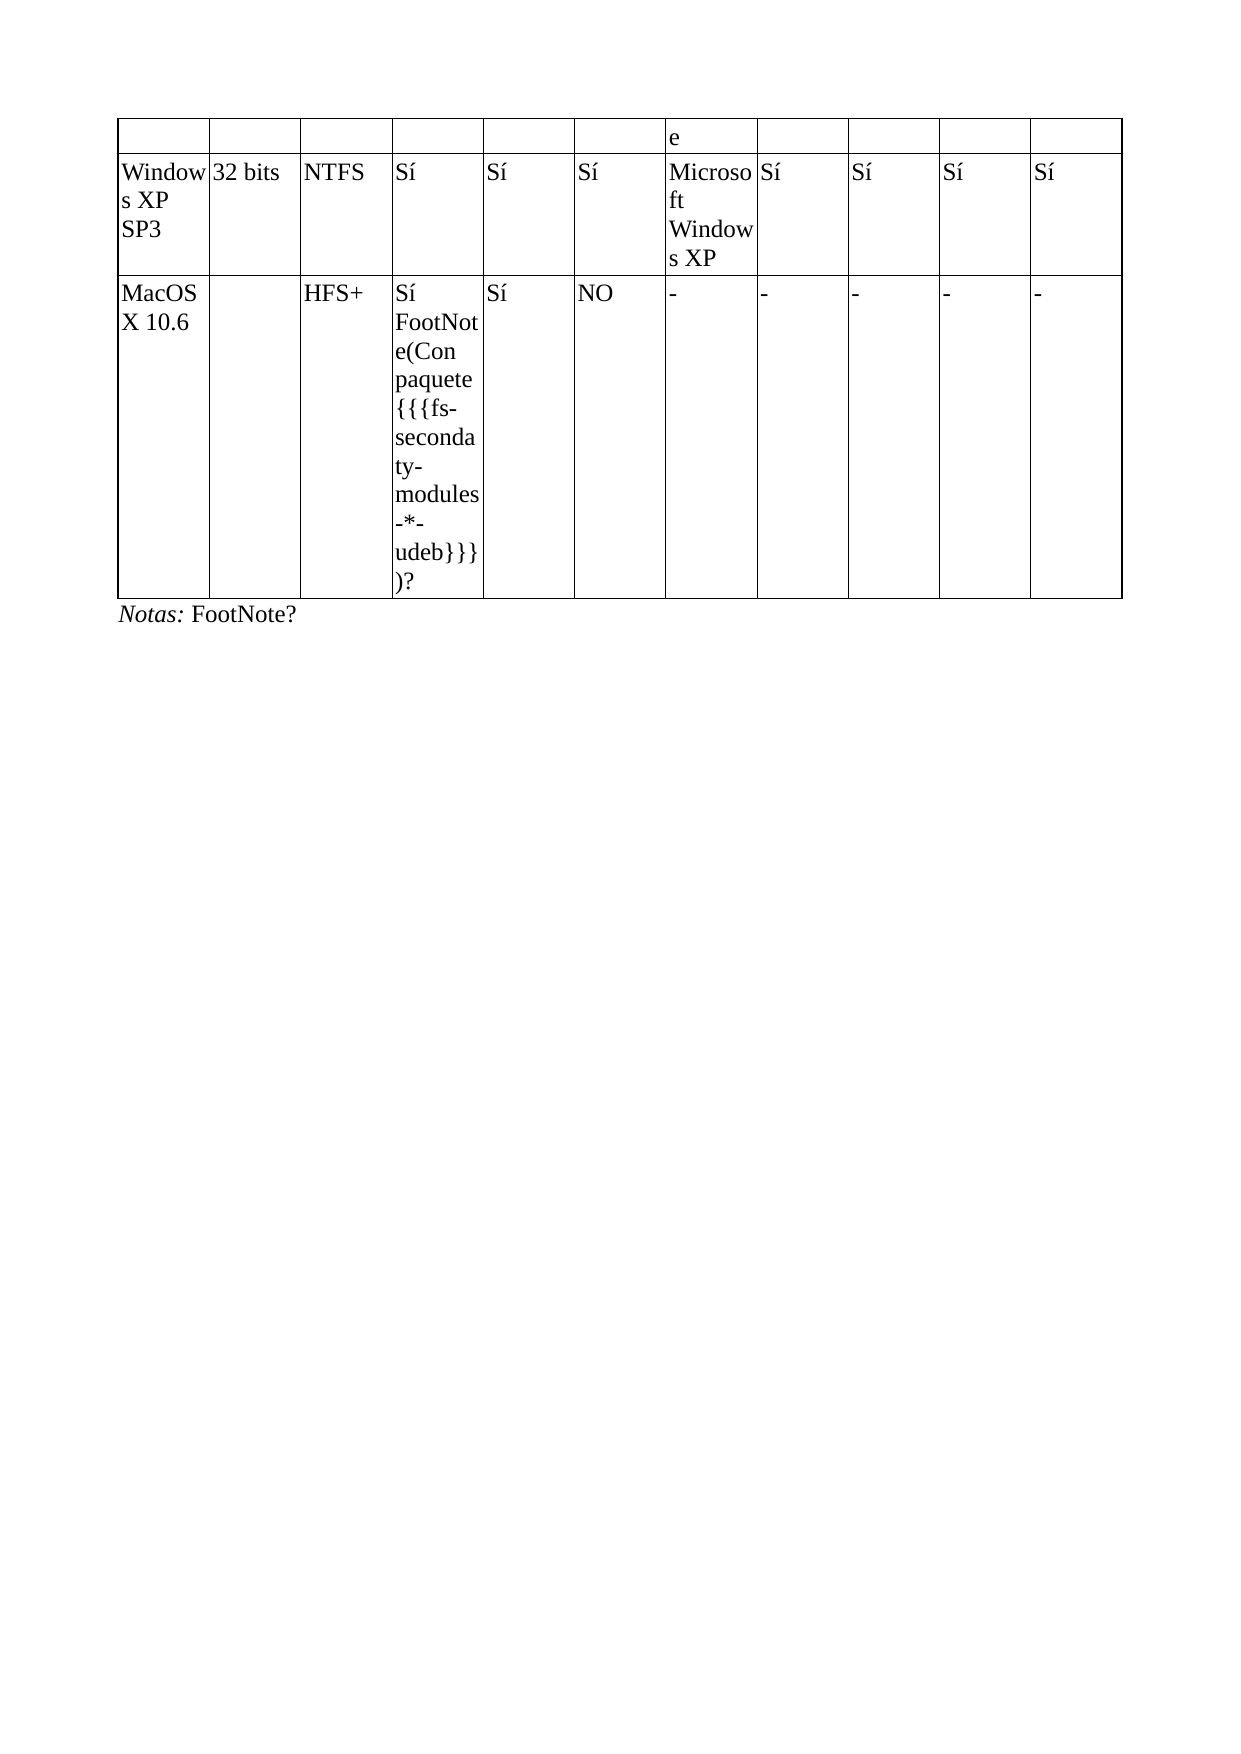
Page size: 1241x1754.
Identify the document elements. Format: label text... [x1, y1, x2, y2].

table_cell NTFS [301, 154, 392, 275]
table_cell - [940, 276, 1030, 597]
table_cell [940, 119, 1030, 153]
table_cell [575, 119, 665, 153]
table_cell [301, 119, 392, 153]
table_cell Sí [849, 154, 939, 275]
table_cell 32 bits [210, 154, 300, 275]
table_cell Sí [758, 154, 848, 275]
text Notas: FootNote? [118, 599, 1122, 628]
table_cell Sí [484, 154, 574, 275]
table_cell [484, 119, 574, 153]
table_cell - [758, 276, 848, 597]
table_cell Sí [484, 276, 574, 597]
table_cell [393, 119, 483, 153]
table_cell [1031, 119, 1121, 153]
table_cell HFS+ [301, 276, 392, 597]
table_cell [758, 119, 848, 153]
table_cell Sí [575, 154, 665, 275]
table_cell - [666, 276, 757, 597]
table_cell - [849, 276, 939, 597]
table_cell Windows XP SP3 [119, 154, 209, 275]
table_cell - [1031, 276, 1121, 597]
table_cell Sí FootNote(Con paquete {{{fs-secondaty-modules-*-udeb}}})? [393, 276, 483, 597]
table_cell MacOS X 10.6 [119, 276, 209, 597]
table_cell [119, 119, 209, 153]
table_cell Sí [1031, 154, 1121, 275]
table_cell [210, 276, 300, 597]
table_cell [849, 119, 939, 153]
table_cell [210, 119, 300, 153]
table_cell Microsoft Windows XP [666, 154, 757, 275]
table_cell e [666, 119, 757, 153]
table_cell NO [575, 276, 665, 597]
table_cell Sí [940, 154, 1030, 275]
table_cell Sí [393, 154, 483, 275]
